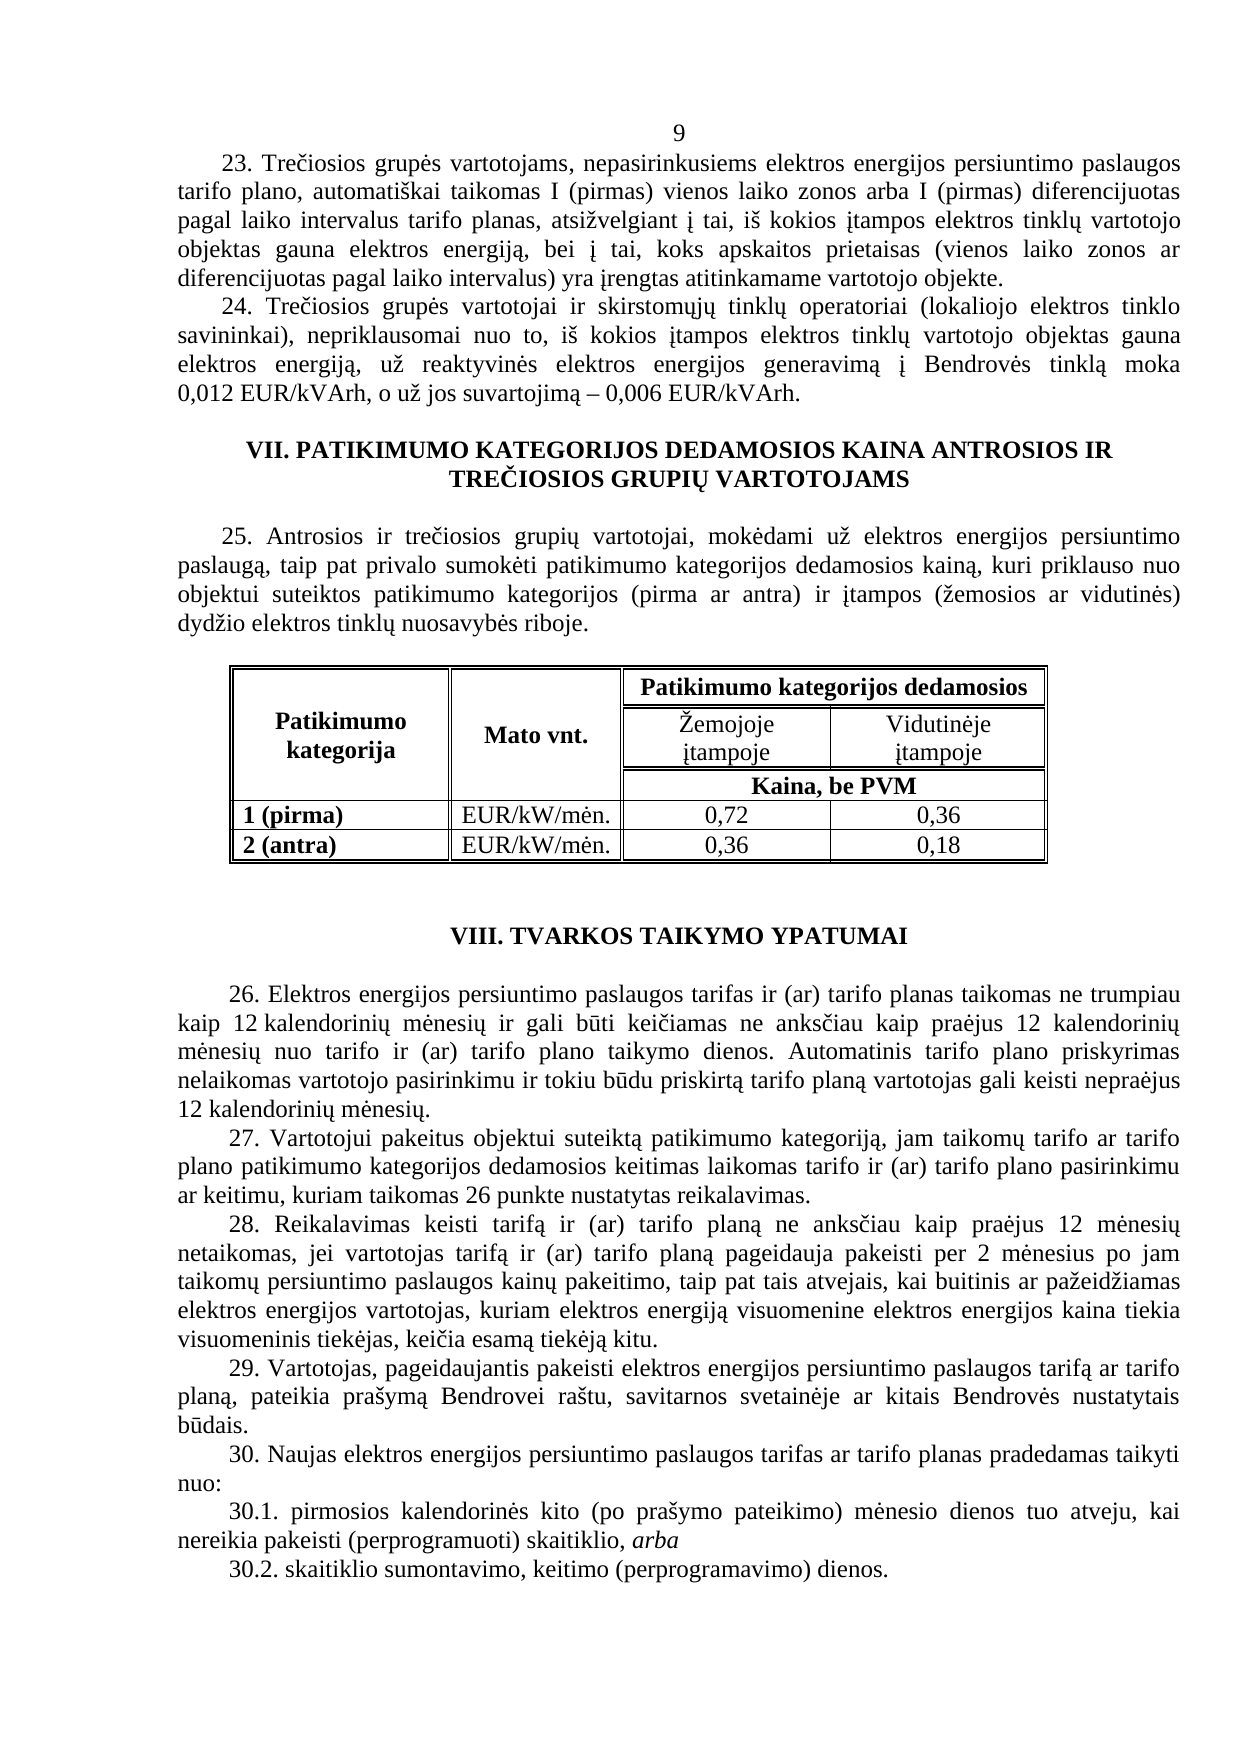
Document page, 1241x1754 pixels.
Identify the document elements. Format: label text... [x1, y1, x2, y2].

table_header Patikimumo kategorija [234, 670, 448, 799]
text 23. Trečiosios grupės vartotojams, nepasirinkusiems elektros energijos persiuntimo paslaugos tarifo plano, automatiškai taikomas I (pirmas) vienos laiko zonos arba I (pirmas) diferencijuotas pagal laiko intervalus tarifo planas, atsižvelgiant į tai, iš kokios įtampos elektros tinklų vartotojo objektas gauna elektros energiją, bei į tai, koks apskaitos prietaisas (vienos laiko zonos ar diferencijuotas pagal laiko intervalus) yra įrengtas atitinkamame vartotojo objekte. [177, 148, 1181, 291]
table_cell Kaina, be PVM [624, 771, 1044, 799]
text 30.1. pirmosios kalendorinės kito (po prašymo pateikimo) mėnesio dienos tuo atveju, kai nereikia pakeisti (perprogramuoti) skaitiklio, arba [177, 1496, 1181, 1554]
table_header Patikimumo kategorijos dedamosios [624, 670, 1044, 704]
text 27. Vartotojui pakeitus objektui suteiktą patikimumo kategoriją, jam taikomų tarifo ar tarifo plano patikimumo kategorijos dedamosios keitimas laikomas tarifo ir (ar) tarifo plano pasirinkimu ar keitimu, kuriam taikomas 26 punkte nustatytas reikalavimas. [177, 1123, 1181, 1209]
table_cell EUR/kW/mėn. [452, 801, 620, 829]
table_cell Vidutinėje įtampoje [831, 709, 1044, 766]
table_cell Žemojoje įtampoje [624, 709, 830, 766]
text 29. Vartotojas, pageidaujantis pakeisti elektros energijos persiuntimo paslaugos tarifą ar tarifo planą, pateikia prašymą Bendrovei raštu, savitarnos svetainėje ar kitais Bendrovės nustatytais būdais. [177, 1353, 1181, 1439]
text 30. Naujas elektros energijos persiuntimo paslaugos tarifas ar tarifo planas pradedamas taikyti nuo: [177, 1439, 1181, 1496]
table_cell 0,36 [624, 830, 830, 859]
table_cell 0,18 [831, 830, 1044, 859]
table_cell 2 (antra) [234, 830, 448, 859]
table_cell 0,72 [624, 801, 830, 829]
text 28. Reikalavimas keisti tarifą ir (ar) tarifo planą ne anksčiau kaip praėjus 12 mėnesių netaikomas, jei vartotojas tarifą ir (ar) tarifo planą pageidauja pakeisti per 2 mėnesius po jam taikomų persiuntimo paslaugos kainų pakeitimo, taip pat tais atvejais, kai buitinis ar pažeidžiamas elektros energijos vartotojas, kuriam elektros energiją visuomenine elektros energijos kaina tiekia visuomeninis tiekėjas, keičia esamą tiekėją kitu. [177, 1209, 1181, 1353]
table_cell EUR/kW/mėn. [452, 830, 620, 859]
text VII. PATIKIMUMO KATEGORIJOS DEDAMOSIOS KAINA ANTROSIOS IR TREČIOSIOS GRUPIŲ VARTOTOJAMS [177, 435, 1181, 493]
table_cell 0,36 [831, 801, 1044, 829]
text 25. Antrosios ir trečiosios grupių vartotojai, mokėdami už elektros energijos persiuntimo paslaugą, taip pat privalo sumokėti patikimumo kategorijos dedamosios kainą, kuri priklauso nuo objektui suteiktos patikimumo kategorijos (pirma ar antra) ir įtampos (žemosios ar vidutinės) dydžio elektros tinklų nuosavybės riboje. [177, 521, 1181, 636]
table_header Mato vnt. [452, 670, 620, 799]
text 24. Trečiosios grupės vartotojai ir skirstomųjų tinklų operatoriai (lokaliojo elektros tinklo savininkai), nepriklausomai nuo to, iš kokios įtampos elektros tinklų vartotojo objektas gauna elektros energiją, už reaktyvinės elektros energijos generavimą į Bendrovės tinklą moka 0,012 EUR/kVArh, o už jos suvartojimą – 0,006 EUR/kVArh. [177, 291, 1181, 406]
table_cell 1 (pirma) [234, 801, 448, 829]
text 30.2. skaitiklio sumontavimo, keitimo (perprogramavimo) dienos. [177, 1554, 1181, 1583]
text 26. Elektros energijos persiuntimo paslaugos tarifas ir (ar) tarifo planas taikomas ne trumpiau kaip 12 kalendorinių mėnesių ir gali būti keičiamas ne anksčiau kaip praėjus 12 kalendorinių mėnesių nuo tarifo ir (ar) tarifo plano taikymo dienos. Automatinis tarifo plano priskyrimas nelaikomas vartotojo pasirinkimu ir tokiu būdu priskirtą tarifo planą vartotojas gali keisti nepraėjus 12 kalendorinių mėnesių. [177, 979, 1181, 1123]
text VIII. TVARKOS TAIKYMO YPATUMAI [177, 921, 1181, 950]
